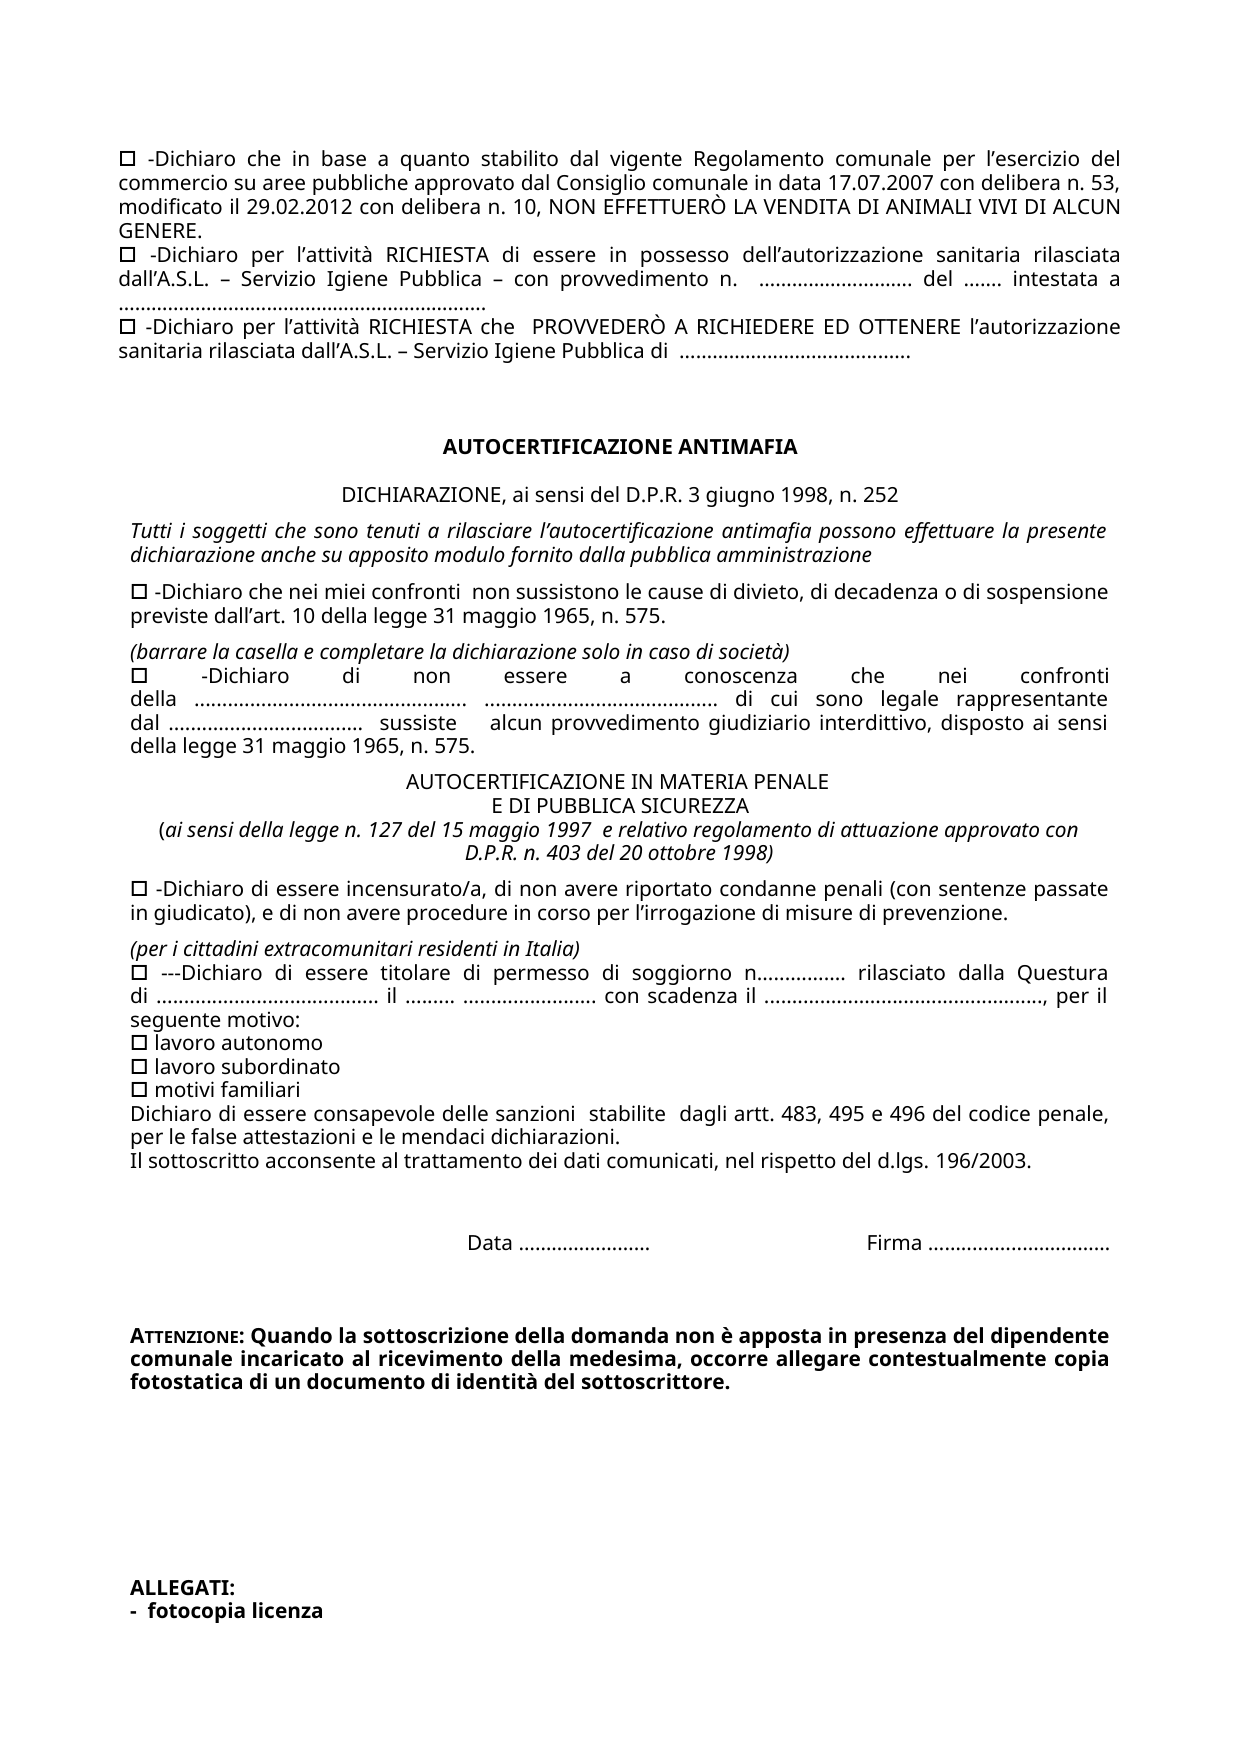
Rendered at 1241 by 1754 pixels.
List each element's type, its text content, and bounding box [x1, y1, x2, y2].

text  ‑Dichiaro che nei miei confronti non sussistono le cause di divieto, di decadenza o di sospensione previste dall’art. 10 della legge 31 maggio 1965, n. 575. [130, 580, 1110, 628]
text  ‑Dichiaro che in base a quanto stabilito dal vigente Regolamento comunale per l’esercizio del commercio su aree pubbliche approvato dal Consiglio comunale in data 17.07.2007 con delibera n. 53, modificato il 29.02.2012 con delibera n. 10, NON EFFETTUERÒ LA VENDITA DI ANIMALI VIVI DI ALCUN GENERE. [118, 148, 1122, 243]
text ALLEGATI: [130, 1577, 1110, 1600]
text (ai sensi della legge n. 127 del 15 maggio 1997 e relativo regolamento di attuazione approvato con D.P.R. n. 403 del 20 ottobre 1998) [130, 818, 1110, 866]
text AUTOCERTIFICAZIONE IN MATERIA PENALE [130, 771, 1110, 794]
text  ‑‑‑Dichiaro di essere titolare di permesso di soggiorno n................ rilasciato dalla Questura di ........................................ il ......... ........................ con scadenza il .................................................., per il seguente motivo:  lavoro autonomo  lavoro subordinato  motivi familiari [130, 961, 1110, 1102]
text  ‑Dichiaro per l’attività RICHIESTA di essere in possesso dell’autorizzazione sanitaria rilasciata dall’A.S.L. – Servizio Igiene Pubblica – con provvedimento n. ………………………. del ……. intestata a …………………………………………………………. [118, 243, 1122, 315]
text Il sottoscritto acconsente al trattamento dei dati comunicati, nel rispetto del d.lgs. 196/2003. [130, 1149, 1110, 1173]
text Tutti i soggetti che sono tenuti a rilasciare l’autocertificazione antimafia possono effettuare la presente dichiarazione anche su apposito modulo fornito dalla pubblica amministrazione [130, 519, 1110, 567]
text (barrare la casella e completare la dichiarazione solo in caso di società) [130, 640, 1110, 664]
text Attenzione: Quando la sottoscrizione della domanda non è apposta in presenza del dipendente comunale incaricato al ricevimento della medesima, occorre allegare contestualmente copia fotostatica di un documento di identità del sottoscrittore. [130, 1325, 1110, 1394]
text DICHIARAZIONE, ai sensi del D.P.R. 3 giugno 1998, n. 252 [130, 483, 1110, 507]
subtitle AUTOCERTIFICAZIONE ANTIMAFIA [130, 435, 1110, 459]
text - fotocopia licenza [130, 1600, 1110, 1623]
text  ‑Dichiaro di non essere a conoscenza che nei confronti della ................................................. .......................................... di cui sono legale rappresentante dal ................................... sussiste alcun provvedimento giudiziario interdittivo, disposto ai sensi della legge 31 maggio 1965, n. 575. [130, 664, 1110, 758]
text (per i cittadini extracomunitari residenti in Italia) [130, 938, 1110, 961]
subtitle Data …………………… Firma ……...............………… [130, 1232, 1110, 1255]
text Dichiaro di essere consapevole delle sanzioni stabilite dagli artt. 483, 495 e 496 del codice penale, per le false attestazioni e le mendaci dichiarazioni. [130, 1102, 1110, 1149]
text E DI PUBBLICA SICUREZZA [130, 794, 1110, 818]
text  ‑Dichiaro di essere incensurato/a, di non avere riportato condanne penali (con sentenze passate in giudicato), e di non avere procedure in corso per l’irrogazione di misure di prevenzione. [130, 878, 1110, 925]
text  ‑Dichiaro per l’attività RICHIESTA che PROVVEDERÒ A RICHIEDERE ED OTTENERE l’autorizzazione sanitaria rilasciata dall’A.S.L. – Servizio Igiene Pubblica di ………………………............... [118, 315, 1122, 363]
